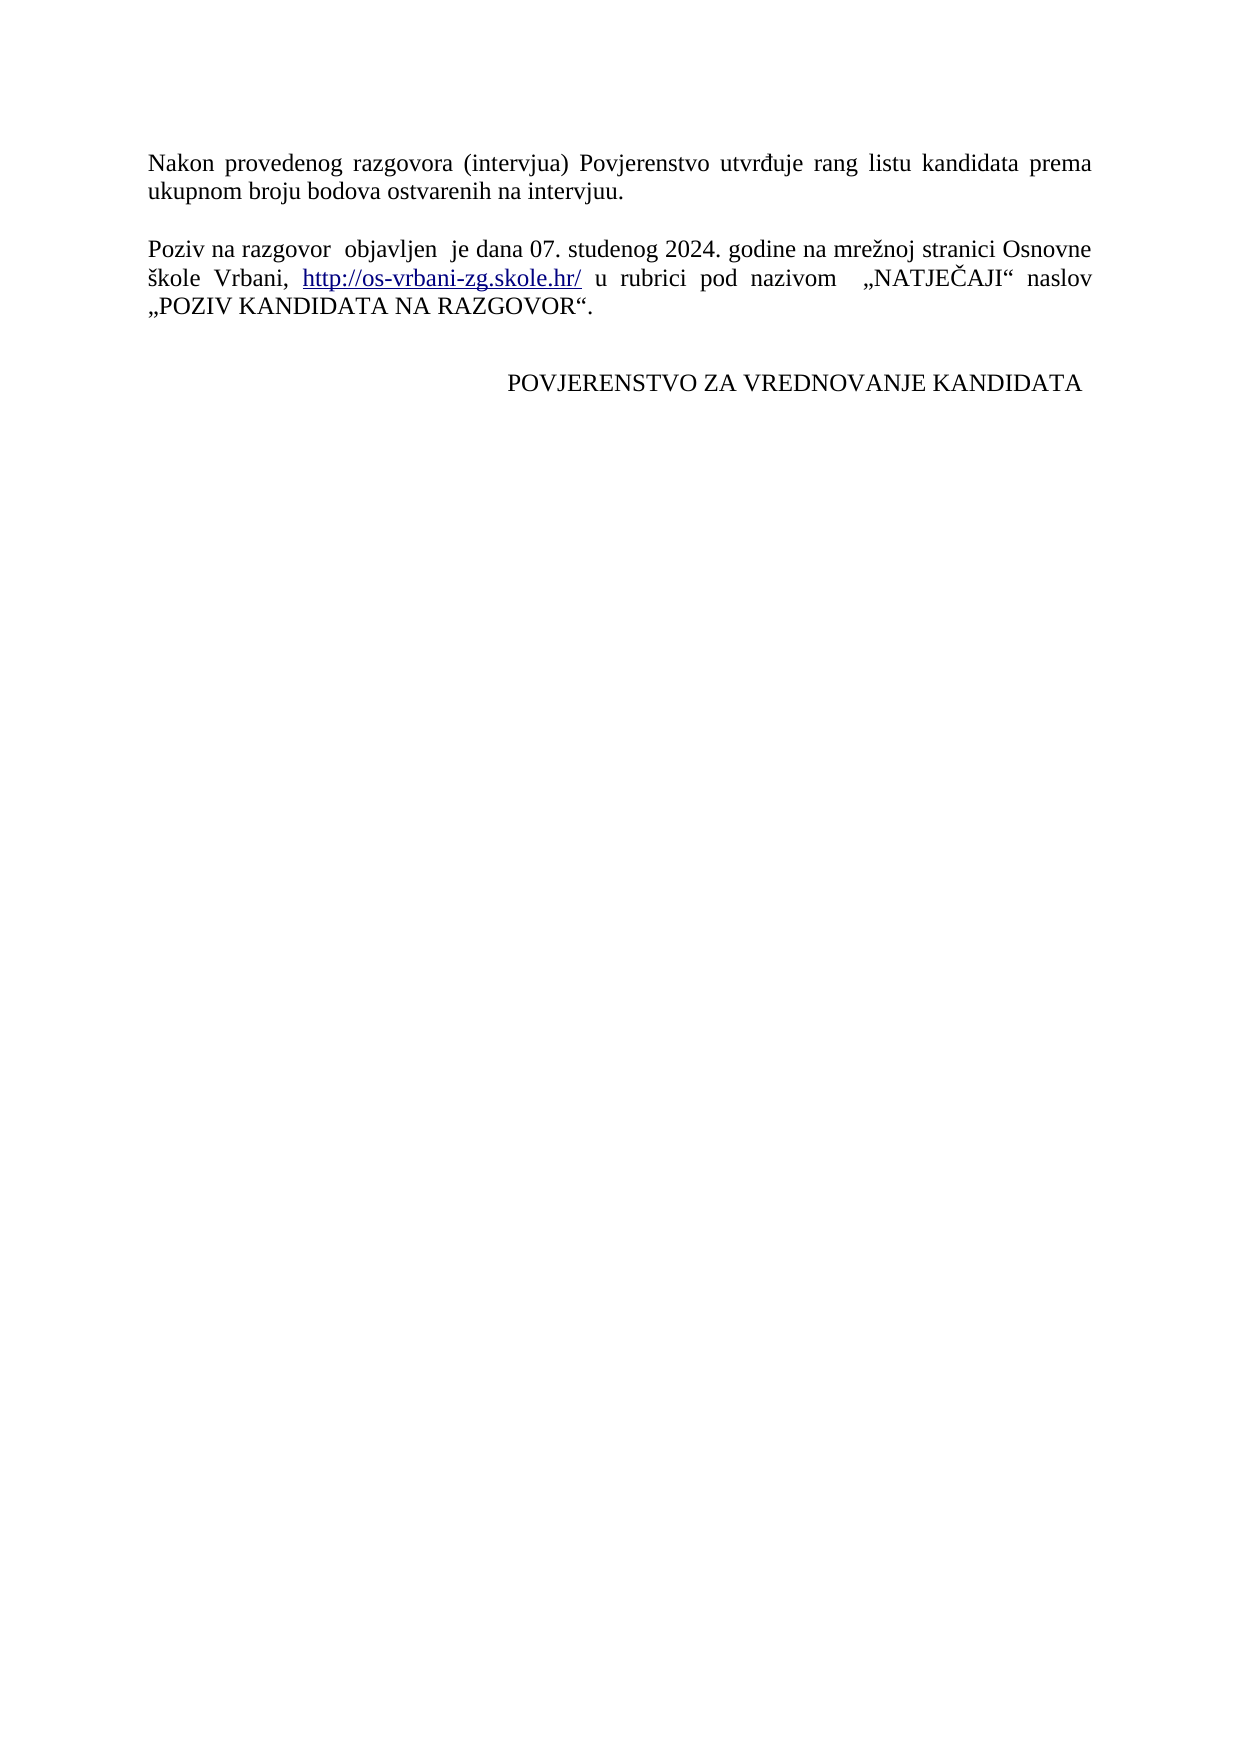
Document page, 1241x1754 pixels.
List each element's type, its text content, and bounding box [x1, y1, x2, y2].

text Poziv na razgovor objavljen je dana 07. studenog 2024. godine na mrežnoj stranici Osnovne škole Vrbani, http://os-vrbani-zg.skole.hr/ u rubrici pod nazivom „NATJEČAJI“ naslov „POZIV KANDIDATA NA RAZGOVOR“. [148, 234, 1093, 320]
text Nakon provedenog razgovora (intervjua) Povjerenstvo utvrđuje rang listu kandidata prema ukupnom broju bodova ostvarenih na intervjuu. [148, 148, 1093, 205]
text POVJERENSTVO ZA VREDNOVANJE KANDIDATA [148, 368, 1093, 397]
